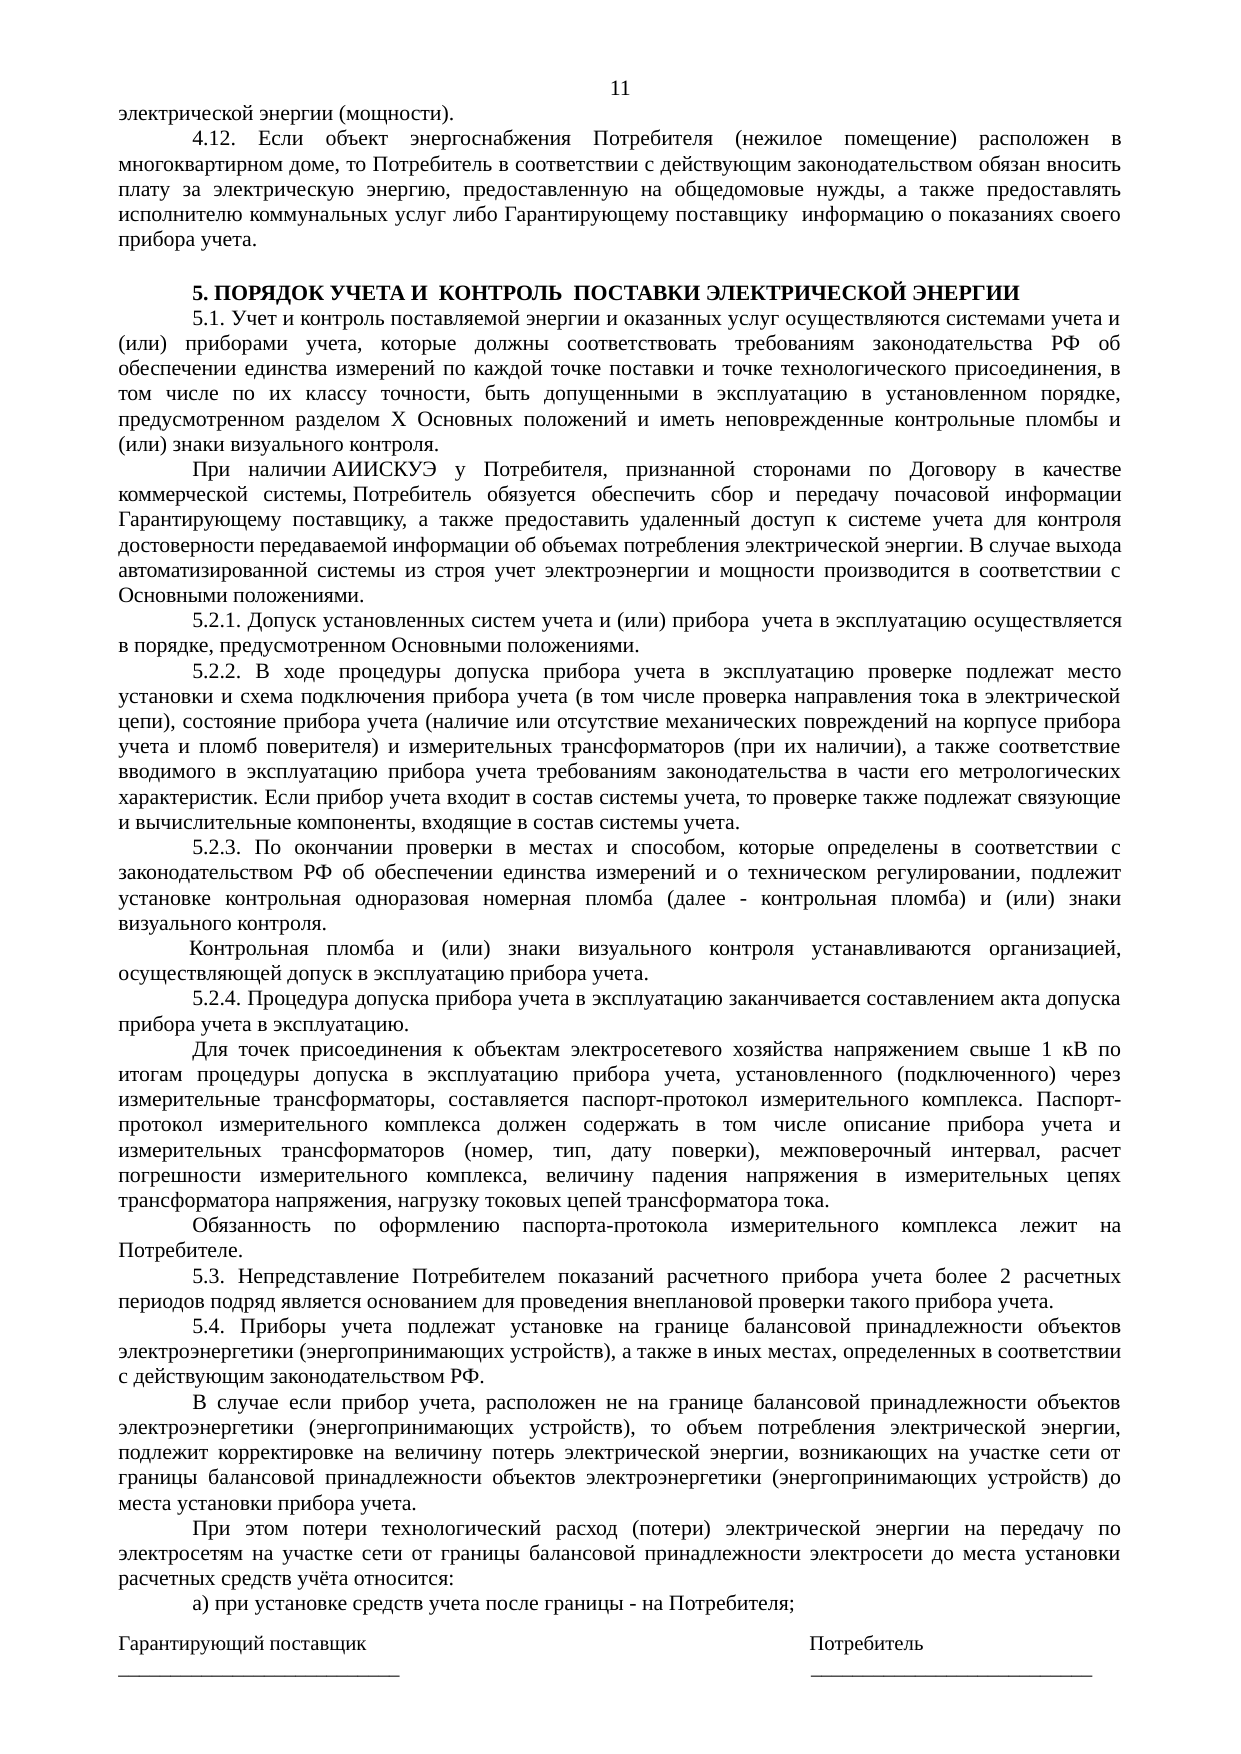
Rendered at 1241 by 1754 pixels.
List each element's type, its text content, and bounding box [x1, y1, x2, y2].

text 4.12. Если объект энергоснабжения Потребителя (нежилое помещение) расположен в многоквартирном доме, то Потребитель в соответствии с действующим законодательством обязан вносить плату за электрическую энергию, предоставленную на общедомовые нужды, а также предоставлять исполнителю коммунальных услуг либо Гарантирующему поставщику информацию о показаниях своего прибора учета. [118, 125, 1122, 251]
text Обязанность по оформлению паспорта-протокола измерительного комплекса лежит на Потребителе. [118, 1212, 1122, 1263]
text При наличии АИИСКУЭ у Потребителя, признанной сторонами по Договору в качестве коммерческой системы, Потребитель обязуется обеспечить сбор и передачу почасовой информации Гарантирующему поставщику, а также предоставить удаленный доступ к системе учета для контроля достоверности передаваемой информации об объемах потребления электрической энергии. В случае выхода автоматизированной системы из строя учет электроэнергии и мощности производится в соответствии с Основными положениями. [118, 456, 1122, 607]
text 5.4. Приборы учета подлежат установке на границе балансовой принадлежности объектов электроэнергетики (энергопринимающих устройств), а также в иных местах, определенных в соответствии с действующим законодательством РФ. [118, 1313, 1122, 1389]
text электрической энергии (мощности). [118, 100, 1122, 125]
text 5.2.4. Процедура допуска прибора учета в эксплуатацию заканчивается составлением акта допуска прибора учета в эксплуатацию. [118, 985, 1122, 1036]
text 5.1. Учет и контроль поставляемой энергии и оказанных услуг осуществляются системами учета и (или) приборами учета, которые должны соответствовать требованиям законодательства РФ об обеспечении единства измерений по каждой точке поставки и точке технологического присоединения, в том числе по их классу точности, быть допущенными в эксплуатацию в установленном порядке, предусмотренном разделом Х Основных положений и иметь неповрежденные контрольные пломбы и (или) знаки визуального контроля. [118, 305, 1122, 456]
text 5.3. Непредставление Потребителем показаний расчетного прибора учета более 2 расчетных периодов подряд является основанием для проведения внеплановой проверки такого прибора учета. [118, 1263, 1122, 1313]
text 5.2.3. По окончании проверки в местах и способом, которые определены в соответствии с законодательством РФ об обеспечении единства измерений и о техническом регулировании, подлежит установке контрольная одноразовая номерная пломба (далее - контрольная пломба) и (или) знаки визуального контроля. [118, 834, 1122, 935]
text 5.2.1. Допуск установленных систем учета и (или) прибора учета в эксплуатацию осуществляется в порядке, предусмотренном Основными положениями. [118, 607, 1122, 658]
text В случае если прибор учета, расположен не на границе балансовой принадлежности объектов электроэнергетики (энергопринимающих устройств), то объем потребления электрической энергии, подлежит корректировке на величину потерь электрической энергии, возникающих на участке сети от границы балансовой принадлежности объектов электроэнергетики (энергопринимающих устройств) до места установки прибора учета. [118, 1389, 1122, 1515]
text При этом потери технологический расход (потери) электрической энергии на передачу по электросетям на участке сети от границы балансовой принадлежности электросети до места установки расчетных средств учёта относится: [118, 1515, 1122, 1590]
text 5.2.2. В ходе процедуры допуска прибора учета в эксплуатацию проверке подлежат место установки и схема подключения прибора учета (в том числе проверка направления тока в электрической цепи), состояние прибора учета (наличие или отсутствие механических повреждений на корпусе прибора учета и пломб поверителя) и измерительных трансформаторов (при их наличии), а также соответствие вводимого в эксплуатацию прибора учета требованиям законодательства в части его метрологических характеристик. Если прибор учета входит в состав системы учета, то проверке также подлежат связующие и вычислительные компоненты, входящие в состав системы учета. [118, 658, 1122, 834]
text Для точек присоединения к объектам электросетевого хозяйства напряжением свыше 1 кВ по итогам процедуры допуска в эксплуатацию прибора учета, установленного (подключенного) через измерительные трансформаторы, составляется паспорт-протокол измерительного комплекса. Паспорт-протокол измерительного комплекса должен содержать в том числе описание прибора учета и измерительных трансформаторов (номер, тип, дату поверки), межповерочный интервал, расчет погрешности измерительного комплекса, величину падения напряжения в измерительных цепях трансформатора напряжения, нагрузку токовых цепей трансформатора тока. [118, 1036, 1122, 1212]
text Контрольная пломба и (или) знаки визуального контроля устанавливаются организацией, осуществляющей допуск в эксплуатацию прибора учета. [118, 935, 1122, 985]
text а) при установке средств учета после границы - на Потребителя; [118, 1590, 1122, 1616]
text 5. ПОРЯДОК УЧЕТА И КОНТРОЛЬ ПОСТАВКИ ЭЛЕКТРИЧЕСКОЙ ЭНЕРГИИ [118, 279, 1122, 305]
